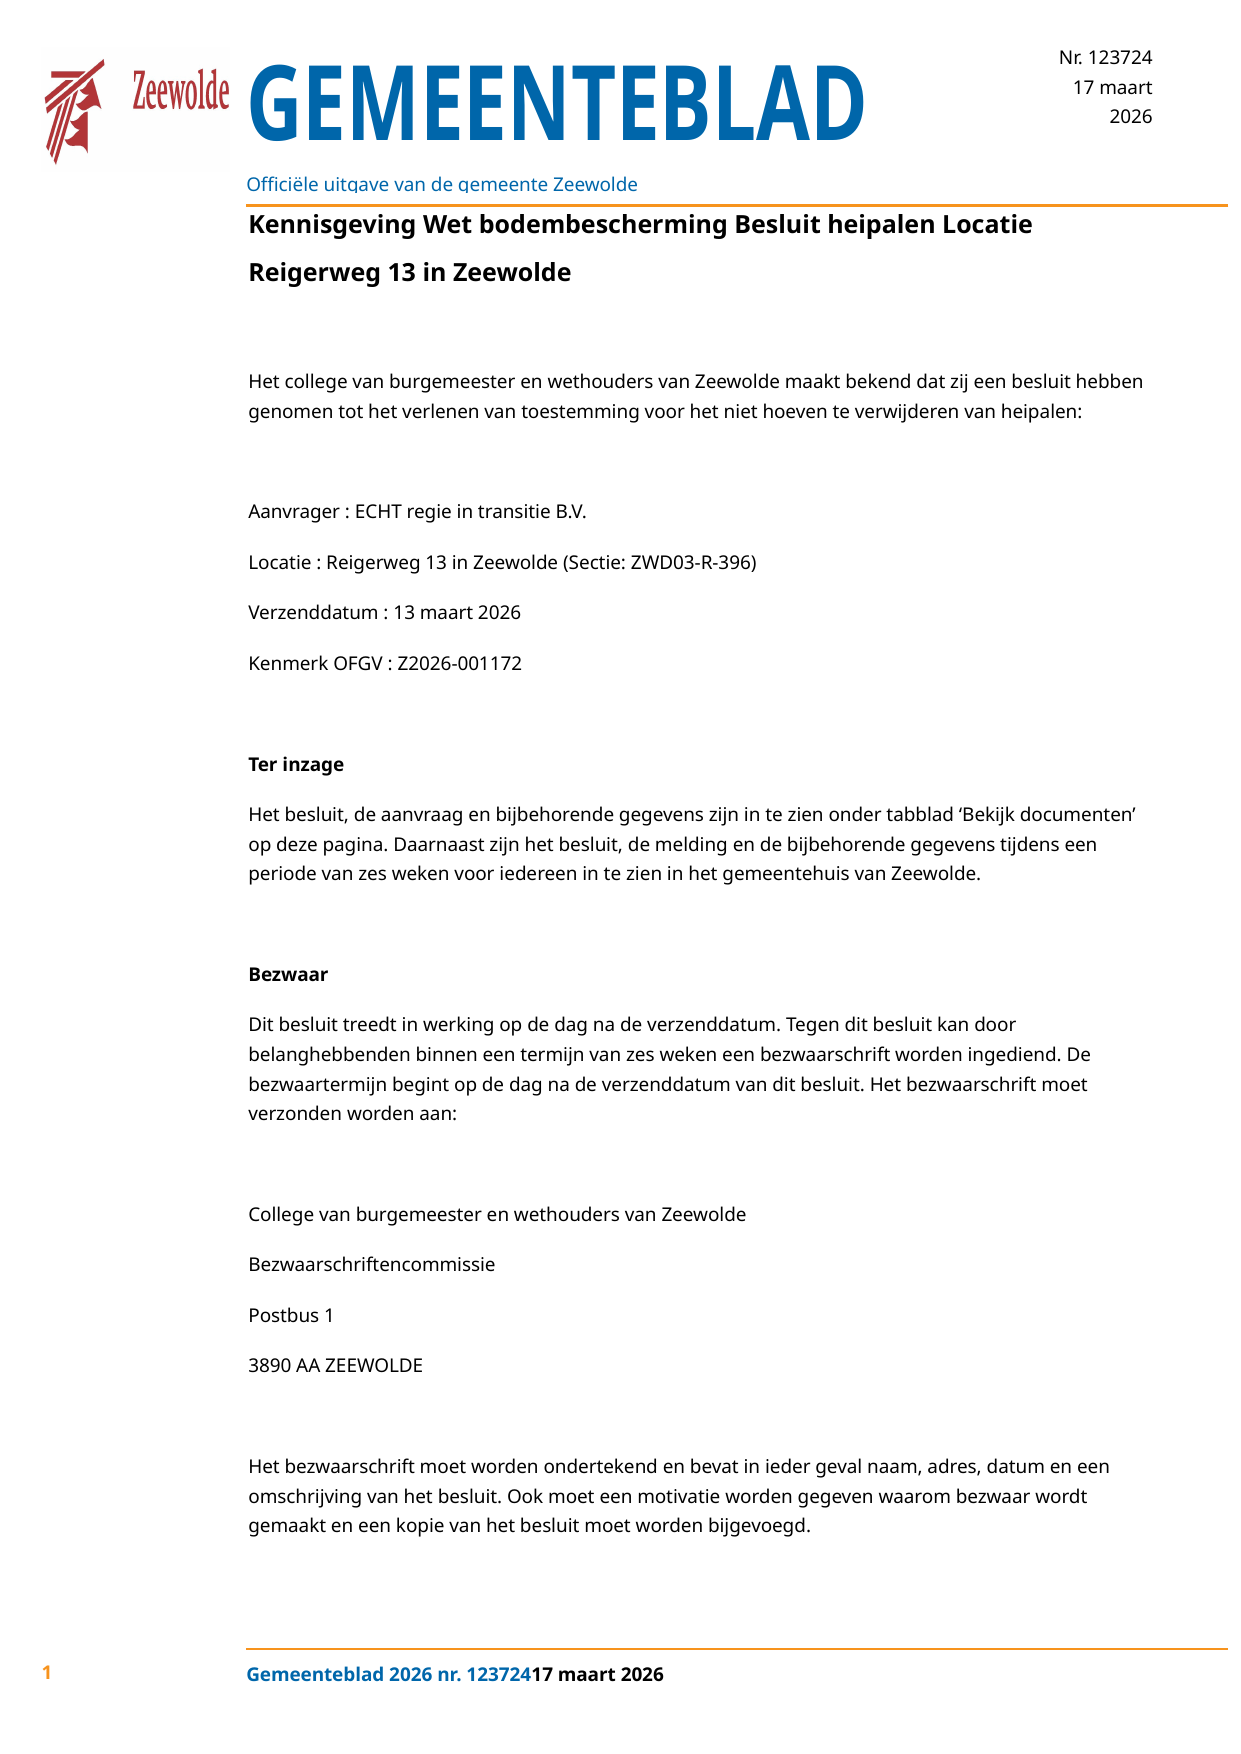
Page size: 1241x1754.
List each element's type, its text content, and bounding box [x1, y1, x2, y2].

text Aanvrager : ECHT regie in transitie B.V. [248, 499, 1152, 524]
text 3890 AA ZEEWOLDE [248, 1352, 1152, 1378]
text Het bezwaarschrift moet worden ondertekend en bevat in ieder geval naam, adres, datum en een omschrijving van het besluit. Ook moet een motivatie worden gegeven waarom bezwaar wordt gemaakt en een kopie van het besluit moet worden bijgevoegd. [248, 1453, 1152, 1538]
text Bezwaar [248, 961, 1152, 987]
text College van burgemeester en wethouders van Zeewolde [248, 1201, 1152, 1227]
text Locatie : Reigerweg 13 in Zeewolde (Sectie: ZWD03-R-396) [248, 549, 1152, 575]
text Postbus 1 [248, 1302, 1152, 1328]
picture [41, 47, 231, 172]
text Kennisgeving Wet bodembescherming Besluit heipalen Locatie Reigerweg 13 in Zeewolde [248, 207, 1152, 288]
text Ter inzage [248, 751, 1152, 777]
text Verzenddatum : 13 maart 2026 [248, 599, 1152, 625]
text Dit besluit treedt in werking op de dag na de verzenddatum. Tegen dit besluit kan door belanghebbenden binnen een termijn van zes weken een bezwaarschrift worden ingediend. De bezwaartermijn begint op de dag na de verzenddatum van dit besluit. Het bezwaarschrift moet verzonden worden aan: [248, 1012, 1152, 1126]
text Het college van burgemeester en wethouders van Zeewolde maakt bekend dat zij een besluit hebben genomen tot het verlenen van toestemming voor het niet hoeven te verwijderen van heipalen: [248, 368, 1152, 424]
text Het besluit, de aanvraag en bijbehorende gegevens zijn in te zien onder tabblad ‘Bekijk documenten’ op deze pagina. Daarnaast zijn het besluit, de melding en de bijbehorende gegevens tijdens een periode van zes weken voor iedereen in te zien in het gemeentehuis van Zeewolde. [248, 801, 1152, 886]
text Kenmerk OFGV : Z2026-001172 [248, 650, 1152, 676]
text Bezwaarschriftencommissie [248, 1252, 1152, 1277]
